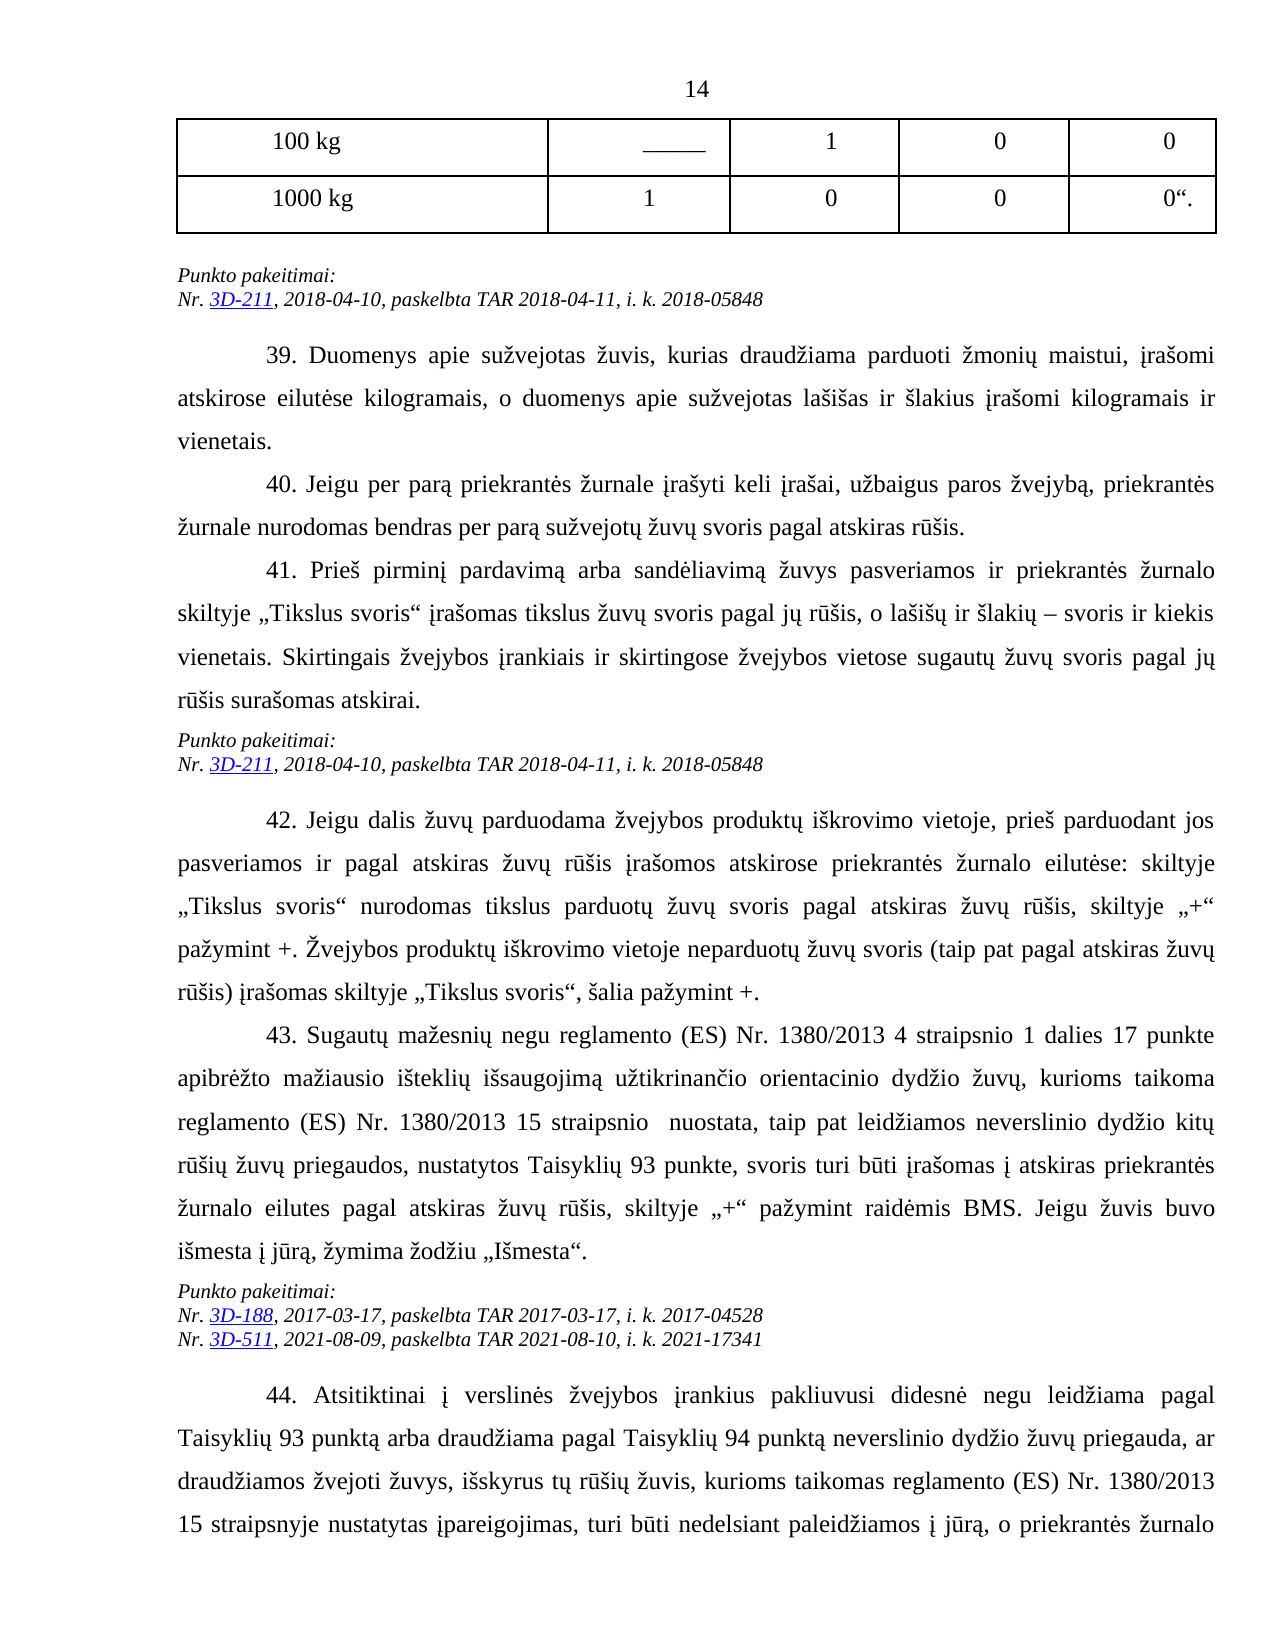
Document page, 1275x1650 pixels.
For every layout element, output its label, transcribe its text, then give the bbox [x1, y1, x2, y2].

text Nr. 3D-211, 2018-04-10, paskelbta TAR 2018-04-11, i. k. 2018-05848 [177, 287, 1216, 311]
text 44. Atsitiktinai į verslinės žvejybos įrankius pakliuvusi didesnė negu leidžiama pagal Taisyklių 93 punktą arba draudžiama pagal Taisyklių 94 punktą neverslinio dydžio žuvų priegauda, ar draudžiamos žvejoti žuvys, išskyrus tų rūšių žuvis, kurioms taikomas reglamento (ES) Nr. 1380/2013 15 straipsnyje nustatytas įpareigojimas, turi būti nedelsiant paleidžiamos į jūrą, o priekrantės žurnalo [177, 1380, 1216, 1538]
table_cell 0 [731, 177, 898, 232]
text 39. Duomenys apie sužvejotas žuvis, kurias draudžiama parduoti žmonių maistui, įrašomi atskirose eilutėse kilogramais, o duomenys apie sužvejotas lašišas ir šlakius įrašomi kilogramais ir vienetais. [177, 340, 1216, 455]
table_cell 0“. [1070, 177, 1215, 232]
text Punkto pakeitimai: [177, 263, 1216, 287]
text Nr. 3D-211, 2018-04-10, paskelbta TAR 2018-04-11, i. k. 2018-05848 [177, 752, 1216, 776]
text 42. Jeigu dalis žuvų parduodama žvejybos produktų iškrovimo vietoje, prieš parduodant jos pasveriamos ir pagal atskiras žuvų rūšis įrašomos atskirose priekrantės žurnalo eilutėse: skiltyje „Tikslus svoris“ nurodomas tikslus parduotų žuvų svoris pagal atskiras žuvų rūšis, skiltyje „+“ pažymint +. Žvejybos produktų iškrovimo vietoje neparduotų žuvų svoris (taip pat pagal atskiras žuvų rūšis) įrašomas skiltyje „Tikslus svoris“, šalia pažymint +. [177, 805, 1216, 1006]
text 41. Prieš pirminį pardavimą arba sandėliavimą žuvys pasveriamos ir priekrantės žurnalo skiltyje „Tikslus svoris“ įrašomas tikslus žuvų svoris pagal jų rūšis, o lašišų ir šlakių – svoris ir kiekis vienetais. Skirtingais žvejybos įrankiais ir skirtingose žvejybos vietose sugautų žuvų svoris pagal jų rūšis surašomas atskirai. [177, 555, 1216, 713]
table_cell 0 [1070, 120, 1215, 175]
table_cell 100 kg [178, 120, 547, 175]
table_cell 0 [900, 177, 1068, 232]
table_cell 1 [731, 120, 898, 175]
table_cell _____ [549, 120, 729, 175]
text 43. Sugautų mažesnių negu reglamento (ES) Nr. 1380/2013 4 straipsnio 1 dalies 17 punkte apibrėžto mažiausio išteklių išsaugojimą užtikrinančio orientacinio dydžio žuvų, kurioms taikoma reglamento (ES) Nr. 1380/2013 15 straipsnio nuostata, taip pat leidžiamos neverslinio dydžio kitų rūšių žuvų priegaudos, nustatytos Taisyklių 93 punkte, svoris turi būti įrašomas į atskiras priekrantės žurnalo eilutes pagal atskiras žuvų rūšis, skiltyje „+“ pažymint raidėmis BMS. Jeigu žuvis buvo išmesta į jūrą, žymima žodžiu „Išmesta“. [177, 1020, 1216, 1265]
table_cell 0 [900, 120, 1068, 175]
text Punkto pakeitimai: [177, 1279, 1216, 1303]
table_cell 1000 kg [178, 177, 547, 232]
text Nr. 3D-511, 2021-08-09, paskelbta TAR 2021-08-10, i. k. 2021-17341 [177, 1327, 1216, 1351]
text Nr. 3D-188, 2017-03-17, paskelbta TAR 2017-03-17, i. k. 2017-04528 [177, 1303, 1216, 1327]
text 40. Jeigu per parą priekrantės žurnale įrašyti keli įrašai, užbaigus paros žvejybą, priekrantės žurnale nurodomas bendras per parą sužvejotų žuvų svoris pagal atskiras rūšis. [177, 469, 1216, 541]
table_cell 1 [549, 177, 729, 232]
text Punkto pakeitimai: [177, 728, 1216, 752]
